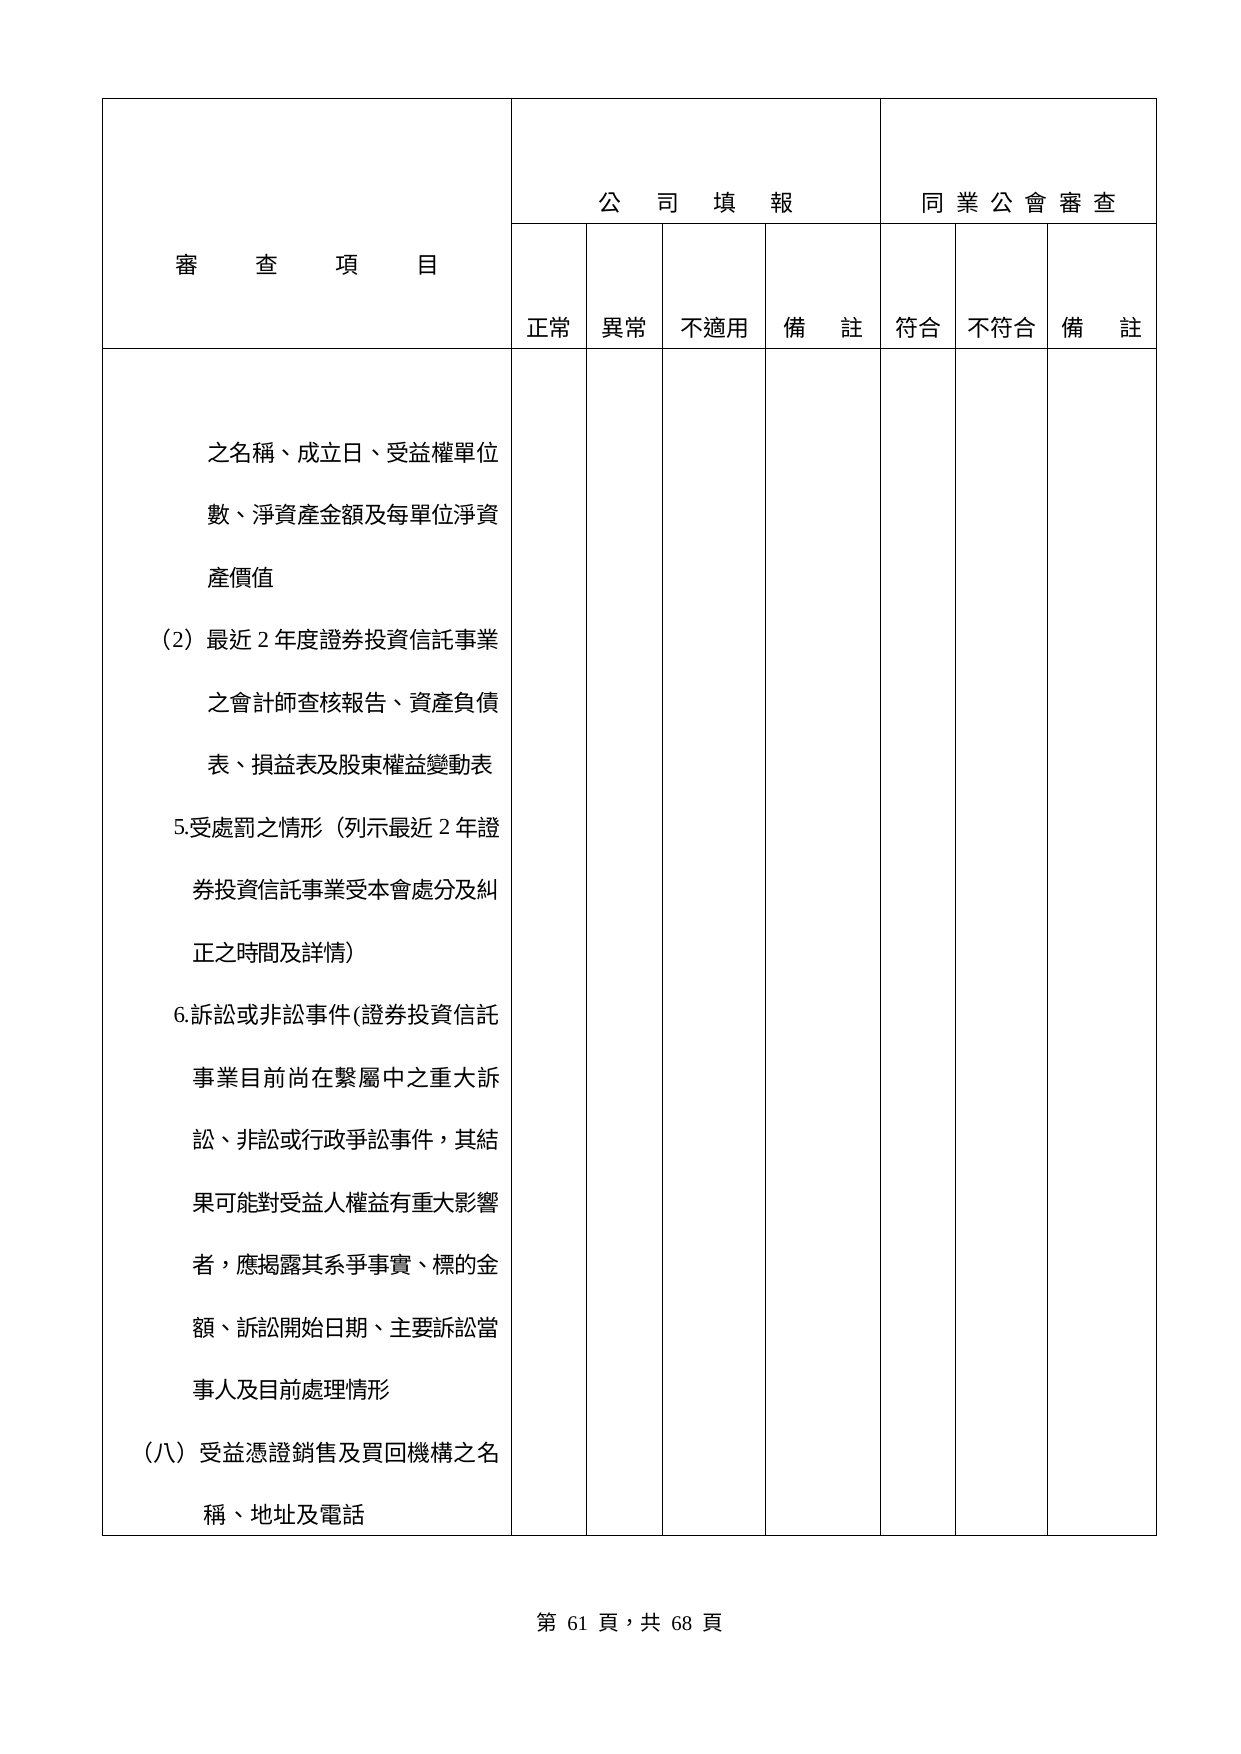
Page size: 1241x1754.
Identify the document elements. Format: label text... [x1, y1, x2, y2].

table_header 審 查 項 目 [103, 99, 511, 347]
table_header 同 業 公 會 審 查 [881, 99, 1156, 222]
table_cell [766, 349, 880, 1535]
table_cell 異常 [587, 224, 662, 347]
table_cell [1048, 349, 1156, 1535]
table_cell [512, 349, 586, 1535]
table_cell [663, 349, 765, 1535]
table_cell [587, 349, 662, 1535]
table_cell 不符合 [956, 224, 1047, 347]
table_cell [881, 349, 955, 1535]
table_cell 【公開說明書】（追加募集案僅需檢附公開說明書修正對照表） ※下列資料應符合金管會規定之格式 是否依證券投資信託事業募集證券投資信託基金公開說明書應行記載事項準則規定，於所編製公開說明書封面註明係申請（報）用之稿本 是否依證券投資信託事業募集證券投資信託基金公開說明書應行記載事項準則規定，記載下列事項： （一）編製目錄及頁次 （二）封面依序刊印事項： 1.基金名稱（保本型基金應用括弧以不同顏色顯著字體標明保本比率及基金之類型(保證型或保護型)） 2.基金種類（股票型、債券型、平衡型、保本型、組合型、指數型、指數股票型（Exchange Traded Fund；ETF）、貨幣市場基金、傘型或其他經金融監督管理委員會（以下簡稱金管會）核定者 3.基本投資方針 4.基金型態（開放式或封閉式） 5.基金投資國外地區者，註明「投資國外」 6.基金以外幣計價者，註明本基金以______幣計價 7.本次核准發行總面額 8.本次核准發行受益權單位數 9.保本型基金為保證型者，保證機構之名稱 10.證券投資信託事業之名稱 11.以顯著方式刊印下列文字： （1）「本基金經金融監督管理委員會核准或同意生效，惟不表示本基金絕無風險。本證券投資信託事業以往之經理績效不保證本基金之最低投資收益；本證券投資信託事業除盡善良管理人之注意義務外，不負責本基金之盈虧，亦不保證最低之收益」 （2）保本型基金為保證型者，應刊印「本基金經金融監督管理委員會核准或同意生效，惟不表示本基金絕無風險。投資人持有本基金至到期日時，始可享有_____%的本金保證。投資人於到期日前買回者或有本基金信託契約第__條第一款至第六款應終止之情事者，不在保證範圍，投資人應承擔整個投資期間之相關費用，並依當時淨值計算買回價格。投資人應了解到期日前本基金之淨值可能因市場因素而波動。投資人在進行交易前，應確定已充分瞭解本基金之風險與特性。」等文字。 （3）保本型基金為保護型者，應刊印「本基金無提供保證機構保證之機制，係透過投資工具達成保護本金之功能。本基金經金融監督管理委員會核准或同意生效，惟不表示本基金絕無風險。投資人持有本基金至到期日時，始可享有_____%的本金保護。投資人於到期日前買回者或有本基金信託契約第___條應提前終止之情事者，不在保護範圍，投資人應承擔整個投資期間之相關費用，並依當時淨值計算買回價格。投資人應了解到期日前本基金之淨值可能因市場因素而波動，因保護並非保證，投資標的之發行人違約或發生信用風險等因素，將無法達到本金保護之效果，投資人在進行交易前，應確定已充分瞭解本基金之風險與特性。」等文字，後段文字並應以加大粗黑字體或不同顏色等特別顯著方式刊印。 （4）高收益債券基金應以不同顏色顯著字體方式，載明適合之投資人屬性，並刊印「投資人投資高收益債券基金不宜占其投資組合過高之比重」，及「本基金經金融監督管理委員會核准，惟不表示絕無風險。由於高收益債券之信用評等未達投資等級或未經信用評等，且對利率變動的敏感度甚高，故本基金可能會因利率上升、市場流動性下降，或債券發行機構違約不支付本金、利息或破產而蒙受虧損。本基金不適合無法承擔相關風險之投資人。基金經理公司以往之經理績效不保證基金之最低投資收益；基金經理公司除盡善良管理人之注意義務外，不負責本基金之盈虧，亦不保證最低之收益，投資人申購前應詳閱基金公開說明書。」等文字。 （5）有關本基金運用限制及投資風險之揭露請詳見第__頁至第__頁 （6）固定收益基金應以粗體字警示投資人投資基金應注意之風險，並應補充包含債券發行人違約之信用風險 （7）本公開說明書之內容如有虛偽或隱匿之情事者，應由本證券投資信託事業與負責人及其他曾在公開說明書上簽章者依法負責 （8）查詢本公開說明書之網址，包括本會指定之資訊申報網站之網址及公司揭露公開說明書相關資料之網址 （※公開資訊觀測站網址應為 http://newmops.tse.com.tw） （9）信託業兼營證券投資信託業務經本會核准得自行保管基金資產者，應標明自行保管及設有信託監察人之字句 12.刊印日期 （三）封裡依序刊印下列事項： 1.證券投資信託事業總公司之名稱、地址、網址及電話，發言人之姓名、職稱、聯絡電話及電子郵件信箱 2.基金保管機構之名稱、地址、網址及電話。（信託業兼營證券投資信託業務經本會核准得自行保管基金資產者，載明信託監察人之姓名或名稱、地址、網址或電子郵件信箱及電話） 3.受託管理機構之名稱、地址、網址及電話 4.國外投資顧問公司之名稱地址網址及電話 5.國外受託保管機構之名稱、地址、網址及電話 6.基金經保證機構保證者，保證機構之名稱、地址、網址及電話 7.受益憑證簽證機構之名稱、地址、網址及電話 8.受益憑證事務代理機構之名稱、地址、網址及電話 9.基金之財務報告簽證會計師姓名、事務所名稱、地址、網址及電話 10.證券投資信託事業或基金經信用評等機構評等者，信用評等機構之名稱、地址、網址及電話 11.公開說明書之陳列處所、分送方式及索取之方法 （四）封底應刊印事項： 證券投資信託事業及其負責人簽章或蓋章 （五）基金概況應刊印事項： 1.基金簡介 （1）發行總面額 （2）受益權單位總數 （3）每受益權單位面額 （4）得否追加發行 （5）成立條件(有成立日期者，亦一併列明) （6）預定發行日期 （7）存續期間 （8）投資地區及標的 (保本型基金應列示投資固定收益商品及證券相關商品之預估投資比率、投資商品之發行者、交易對象及參與率等) （9）基本投資方針及範圍簡述 （10）投資策略及特色之重點摘述 （11）本基金適合之投資人屬性分析 （12）銷售開始日 （13）銷售方式 （14）銷售價格 （15）最低申購金額 （16）證券投資信託事業為防制洗錢而可能要求申購人提出之文件及拒絕申購之情況 （17）買回開始日（保本型基金敍明接受買回之方式及因應買回處分資產之程序） （18）買回費用 （19）買回價格 （20）短線交易之規範及處理 ※應包含短線交易之定義、買回費率、買回費用計算方式及短線交易案例說明等事項 （21）基金營業日之定義 （22）經理費（保本型基金之經理費率應以明顯字體列示） （23）保管費(信託業兼營證券投資信託業務經本會核准得自行保管基金資產者，其信託監察人之報酬) （24）基金經保證機構保證者，保證機構之業務性質、財務狀況、 信用評等、保證條件、範圍、保證費及保證契約主要內容；並以釋例說明保證機制及高於保證金額之潛在回報之計算方法 （25）是否分配收益 2.基金性質 （1）基金之設立及其依據 （2）證券投資信託契約關係 （3）追加募集基金者，應刊印該基金成立時及歷次追加發行之情形 3.證券投資信託事業之職責（概述） 4.基金保管機構之職責（概述） （信託業兼營證券投資信託業務經本會核准得自行保管基金資產者，應記載信託監察人之職責） 5.基金保證機構之職責(概述) 6.基金投資 （1）基金投資方針及範圍。 ※債券型基金者，應敘明其資產組合及持有固定收益證券部位之加權平均存續期間管理策略 （2）證券投資信託事業運用基金投資之決策過程、基金經理人之姓名、主要經(學)歷及權限。基金經理人同時管理其他基金者，應揭露所管理之其他基金名稱及所採取防止利益衝突之措施 ※基金經理人主要經歷應加註起迄時間 ※基金經理人管理1檔基金以上者，請詳述公司實際採行之防範措施 ※請同業公會確認基金經理人符合證券投資信託事業負責人與業務人員管理規則第5條資格、資格條件符合最新法令規定及已接受6小時期貨暨選擇權相關法規之職前及在職訓練課程（請查詢最新受訓紀錄） （3）證券投資信託事業運用基金，將基金之管理業務複委任第三人處理者，應敘明複委任業務情形及受託管理機構對受託管理業務之專業能力 （4）證券投資信託事業運用基金，委託國外投資顧問公司提供投資顧問服務，應敘明國外投資顧問公司提供基金顧問服務之專業能力 （5）基金運用之限制 ※有關各投資標的信用評等之規定，勿分散說明，集中陳述為宜。 （6）基金參與股票發行公司股東會行使表決權之處理原則及方法 是否符合證券投資信託事業管理規則第19條第2項第6款及證券投資信託事業負責人與業務人員管理規則第13條第2項第6款規定證券投資信託事業及其負責人、部門主管、分支機構經理人、其他業務人員或受僱人，不得轉讓出席股東會委託書或藉行使基金持有股票之投票表決權，收受金錢或其他利益 是否依證券投資信託事業管理規則第23條第4項規定，出席股東會行使表決權並應作成書面紀錄，循序編號建檔並至少保存5年 （7）組合基金參與子基金之受益人大會行使表決權之處理原則及方法 經理公司應依據子基金之信託契約或公開說明書之規定行使表決權，並基於受益人之最大利益，支持子基金經理公司所提之議案。但子基金之經理公司所提之議案有損及受益人權益之虞者，得依經理公司董事會之決議辦理 經理公司不得轉讓或出售子基 之受益人大會表決權。經理公司之董事、監察人、經理人、業務人員及其他受僱人員，亦不得轉讓或出售該表決權，收受金錢或其他利益 （8）基金投資國外地區者，應刊印下列事項： ※下列說明資料應更新至最新資料 主要投資地區（國）經濟環境簡要說明 經濟發展及各主要產業概況 外匯管理及資金匯出入規定 最近3年當地幣值對美元匯率之最高、最低數額及其變動情形 主要投資證券市場簡要說明下列資料 ※是否依證券投資信託事業募集證券投資信託基金公開說明書應行記載事項準則規定之格式填列 最近2年發行及交易市場概況 最近2年市場之週轉率及本益比 市場資訊揭露效率(包括時效性及充分性)之說明 證券之交易方式 投資國外證券化商品或新興產業者，應敘明該投資標的或產業最近2年國外市場概況 證券投資信託事業對基金之外匯收支從事避險交易者，應敘明其避險方法 基金投資國外地區者，證券投資信託事業應說明配合本基金出席所投資外國股票（或基金）發行公司股東會（受益人會議）之處理原則及方法 7.保本型基金： （1）相關投資連結標的之性質 （2）本基金之設定參數，含參與比率及投資期間，並註明實際參與率釐定之時間，以及通知受益人之方式 （3）保護型基金未設立保證機構，應載明本基金無提供保證機構保證之機制，係透過投資工具達成保護本金之功能。 （4）保護型基金應明定，因應受益人提前請求買回而處分資產及到期日時，達成保護本金之控管機制 8.指數型基金及指數股票型基金： （1）指數編製方式及經理公司追蹤、模擬或複製表現之操作方式，包含調整投資組合方式，以及基金投資於指數具代表性之成分證券樣本時，為使該樣本明確反映指數整體特色之抽樣及操作方式 （2）基金表現與標的指數表現之差異比較，其比較方式應載明其定義及計算公式 9.傘型基金： 各子基金之投資範圍、主要區隔及異同分析；其應記載事項之內容為各子基金所共通者，得標註各子基金皆同，免重複列示，其應記載事項之內容為各子基金不同者，應分別列示，並比較其差異 10.外幣計價基金： 敍明本基金計價、申購及買回之幣別，匯率適用時點及使用之匯率資訊取得來源 11.投資風險揭露要素事項： （1）類股過度集中之風險 （2）產業景氣循環之風險 （3）流動性風險 （4）外匯管制及匯率變動之風險 （5）投資地區政治、經濟變動之風險 （6）商品交易對手及保證機構之信用風險 （7）投資結構式商品之風險 （8）其他投資標的或特定投資策略之風險 （9）從事證券相關商品交易之風險 （10）出借所持有之有價證券或借入有價證券之相關風險 （11）其他投資風險 12.收益分配 （1）分配之項目 （2）分配之時間 （3）給付之方式 13.申購受益憑證 （1）申購程序、地點及截止時間 （2）申購價金之計算及給付方式 ※申購手續費之計算方式應詳細說明之 （3）受益憑證之交付 （4）證券投資信託事業不接受申購或基金不成立時之處理 14.買回受益憑證 （1）買回程序、地點及截止時間。 ※買回截止時間應載明「除能證明投資人係於截止時間前提出買回申請者，逾時申請應視為次一買回申請日之買回申請」 （2）買回價金之計算 ※訂定基金短線交易買回費率及收取買回費用之計算方式。短線交易規範應公平對待所有受益人。 （3）買回價金給付之時間及方式 （4）受益憑證之換發 （5）買回價金遲延給付之情形 ※應增列恢復計算基金之買回價格規定 （6）買回撤銷之情形 15.受益人之權利及負擔 （1）受益人應有之權利內容 （2）受益人應負擔費用之項目及其計算、給付方式 ※應包含短線交易費用之給付方式 （3）受益人應負擔租稅之項目及其計算、繳納方式 是否符合修正後財政部81.4.23財稅第811663751號函、財政部91.11.27台財稅字第0910455815號令及其他相關最新法令規定 （4）受益人會議 召集事由 召集程序 決議方式 16.基金之資訊揭露 （1）依法令及證券投資信託契約規定應揭露之資訊內容 是否符合證券投資信託契約規定 （2）資訊揭露之方式、公告及取得方法。 ※資訊揭露之公告，應依相關規定分別將接所有應公告之事項及選定之公告方式各別列示，以利投資人查詢 （3）證券投資信託事業申請募集指數型基金及指數股票型基金者，應記載投資人取得指數組成調整、基金與指數表現差異比較等最新基金資訊及其他重要資訊之途徑。 17.基金運用狀況 ※是否依證券投資信託事業募集證券投資信託基金公開說明書應行記載事項準則規定之格式填列 （1）投資情形（列示公開說明書刊印日前1個月月底基金資料） 淨資產總額之組成項目、金額及比率 投資單一股票金額占基金淨資產價值百分之一以上者，列示該股票之名稱、股數、每股市價、投資金額及投資比率 投資單一債券金額占基金淨資產價值百分之一以上者，列示該債券之名稱、投資金額及投資比率 組合型基金投資單一子基金金額佔基金淨資產價值百分之一以上者，列示該子基金名稱、經理公司、基金經理人、經理費費率、保管費費率、受益權單位數、每單位淨值、投資受益權單位數、投資比率及給付買回價金之期限 （2）投資績效 最近3年度每單位淨值走勢圖。 最近3年度各年度每受益權單位收益分配之金額。 公開說明書刊印日前1季止，本基金淨資產價值最近3個月、6個月、1年、3年、5年、10年及自基金成立日起算之累計報酬率。指數型基金及指數股票型基金另應載明基金表現與標的指數表現之差異比較 （3）最近2年度本基金之會計師 查核報告，資產負債報告書、投資明細表、收入與費用報告書、可分配收益表、資本帳戶變動表、附註及明細表。 （4）最近年度及公開說明書刊印日前1季止，基金委託證券商買賣有價證券總金額前5名之證券商名稱、支付該證券商手續費之金額。若證券商為該基金之受益人者，應一併揭露其持有基金之受益權單位數及比例 （5）基金接受信用評等機構評等者，應揭露信用評等機構對基金之評等報告 （6）其他應揭露事項 （六）證券投資信託契約主要內容應刊印事項： 1.基金名稱、證券投資信託事業名稱、基金保管機構名稱(信託業兼營證券投資信託業務經本會核准得自行保管基金資產者，其信託監察人之姓名或名稱）及基金存續期間 2.基金發行總面額及受益權單位總數 3.受益憑證之發行及簽證 4.受益憑證之申購 5.基金之成立與不成立 6.受益憑證之上市及終止上市 7.基金之資產 8.基金應負擔之費用 9.受益人之權利、義務與責任 10.證券投資信託事業之權利、義務與責任 11.基金保管機構之權利、義務與責任 (信託業兼營證券投資信託業務經本會核准得自行保管基金資產者，其信託監察人之權利、義務與責任) 12.運用基金投資證券之基本方針及範圍 13.收益分配 14.受益憑證之買回 15.基金淨資產價值及受益權單位淨資產價值之計算 16.證券投資信託事業之更換 17.基金保管機構之更換(信託業兼營證券投資信託業務經本會核准得自行保管基金資產者，其信託監察人之更換) 18.證券投資信託契約之終止 19.基金之清算 20.受益人名簿 21.受益人會議 22.通知及公告 23.證券投資信託契約之修訂 以顯著方式刊印下列文字：「依據證券投資信託及顧問法第20條及證券投資信託事業管理規則第21條第1項規定，證券投資信託事業應於其營業處所及其基金銷售機構營業處所，或以其他經主管機關指定之其他方式備置證券投資信託契約，以供投資人查閱；證券投資信託事業應依投資人之請求，提供證券投資信託契約副本，並得收取工本費新臺幣壹百元」 （七）證券投資信託事業概況應刊印事項： ※是否依證券投資信託事業募集證券投資信託基金公開說明書應行記載事項準則規定之格式填列 1.事業簡介 （1）設立日期 （2）最近3年股本形成經過 （3）營業項目 （4）沿革：最近5年度募集之基金、分公司及子公司之設立、董事監察人或主要股東股權之移轉或更換、經營權之改變及其他重要紀事 2.事業組織(列示公開說明書刊印日前1個月月底證券投資信託事業資料) （1）股權分散情形 股東結構(各類股東之組合比例) 主要股東名單(股權比例5%以上股東之名稱、持股數額及比率 （2）組織系統（證券投資信託事業之組織結構、各主要部門（於信託業為兼營證券投資信託業務部門）所營業務及員工人數) （3）總經理、副總經理及各單位主管（於信託業為兼營證券投資信託業務部門主管）之姓名、就任日期、持有證券投資信託事業之股份數額及比例、主要經(學)歷、目前兼任其他公司之職務。 （4）董事及監察人之姓名、選任日 期、任期、選任時及現在持有證券投資信託事業股份數額及比率、主要經(學)歷 3.利害關係公司揭露：列示公開說明書刊印日前1個月月底與證券投資信託事業有下列情事之公司： （1）與證券投資信託事業具有公司法第6章之1所定關係者 （2）證券投資信託事業董事、監察人或綜合持股達5%以上之股東 （3）前目人員或證券投資信託事業經理人與該公司董事、監察人、經理人或持有已發行股份10%以上股東為同1人或具有配偶關係者 4.營運情形 （1）列示刊印日前1個月月底，證券投資信託事業經理其他基金之名稱、成立日、受益權單位數、淨資產金額及每單位淨資產價值 （2）最近2年度證券投資信託事業之會計師查核報告、資產負債表、損益表及股東權益變動表 5.受處罰之情形（列示最近2年證券投資信託事業受本會處分及糾正之時間及詳情） 6.訴訟或非訟事件(證券投資信託事業目前尚在繫屬中之重大訴訟、非訟或行政爭訟事件，其結果可能對受益人權益有重大影響者，應揭露其系爭事實、標的金額、訴訟開始日期、主要訴訟當事人及目前處理情形 （八）受益憑證銷售及買回機構之名稱、地址及電話 （九）其他本會規定應特別記載之事項： 1.證券投資信託事業遵守中華民國證券投資信託暨顧問商業同業公會會員自律公約之聲明書 2.證券投資信託事業內部控制制度聲明書 3.證券投資信託事業就公司治理運作情形載明下列事項： （1）董事會之結構及獨立性 （2）董事會及經理人之職責 （3）監察人之組成及職責 （4）利害關係人之權利及關係 （5）對於法令規範資訊公開事項之詳細情形 （6）其他公司治理之相關資訊 4.本次發行之基金信託契約與契約範本條文對照表 5.其他本會規定應特別記載之事項 [103, 349, 511, 1535]
table_cell [956, 349, 1047, 1535]
table_cell 符合 [881, 224, 955, 347]
table_cell 備 註 [1048, 224, 1156, 347]
table_cell 正常 [512, 224, 586, 347]
table_cell 不適用 [663, 224, 765, 347]
table_cell 備 註 [766, 224, 880, 347]
table_header 公 司 填 報 [512, 99, 880, 222]
